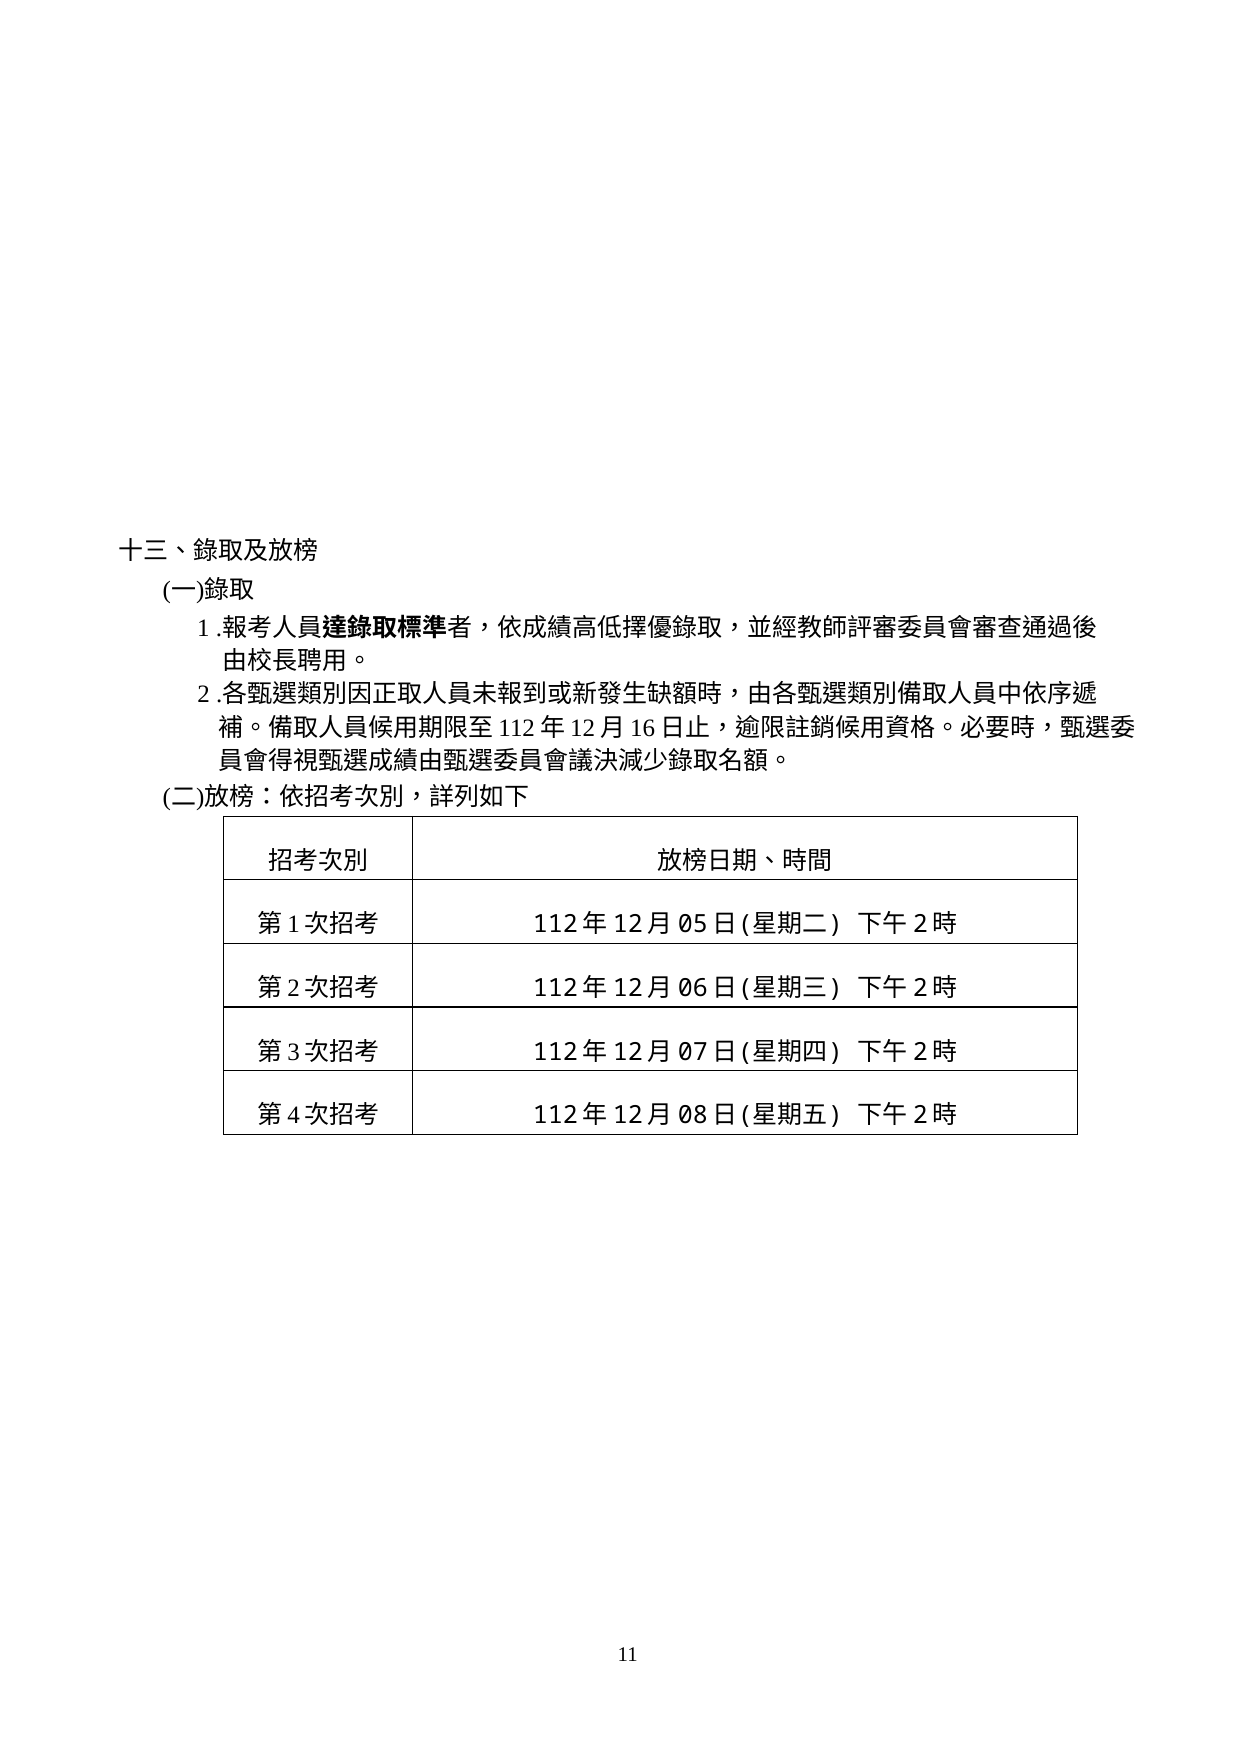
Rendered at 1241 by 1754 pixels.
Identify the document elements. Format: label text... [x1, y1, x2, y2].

table_cell 112年12月06日(星期三) 下午2時 [413, 944, 1077, 1006]
table_cell 第4次招考 [224, 1071, 412, 1133]
text (一)錄取 [162, 569, 1137, 606]
table_cell 112年12月08日(星期五) 下午2時 [413, 1071, 1077, 1133]
text (二)放榜：依招考次別，詳列如下 [162, 776, 1137, 812]
table_cell 第1次招考 [224, 880, 412, 943]
text 補。備取人員候用期限至112年12月16日止，逾限註銷候用資格。必要時，甄選委員會得視甄選成績由甄選委員會議決減少錄取名額。 [218, 709, 1137, 776]
table_cell 第2次招考 [224, 944, 412, 1006]
table_cell 112年12月07日(星期四) 下午2時 [413, 1008, 1077, 1070]
text 1 .報考人員達錄取標準者，依成績高低擇優錄取，並經教師評審委員會審查通過後 [159, 609, 1137, 643]
table_cell 第3次招考 [224, 1008, 412, 1070]
text 由校長聘用。 [159, 643, 1137, 676]
text 2 .各甄選類別因正取人員未報到或新發生缺額時，由各甄選類別備取人員中依序遞 [103, 676, 1137, 709]
table_header 放榜日期、時間 [413, 817, 1077, 879]
text 十三、錄取及放榜 [118, 507, 1137, 569]
table_cell 112年12月05日(星期二) 下午2時 [413, 880, 1077, 943]
table_header 招考次別 [224, 817, 412, 879]
